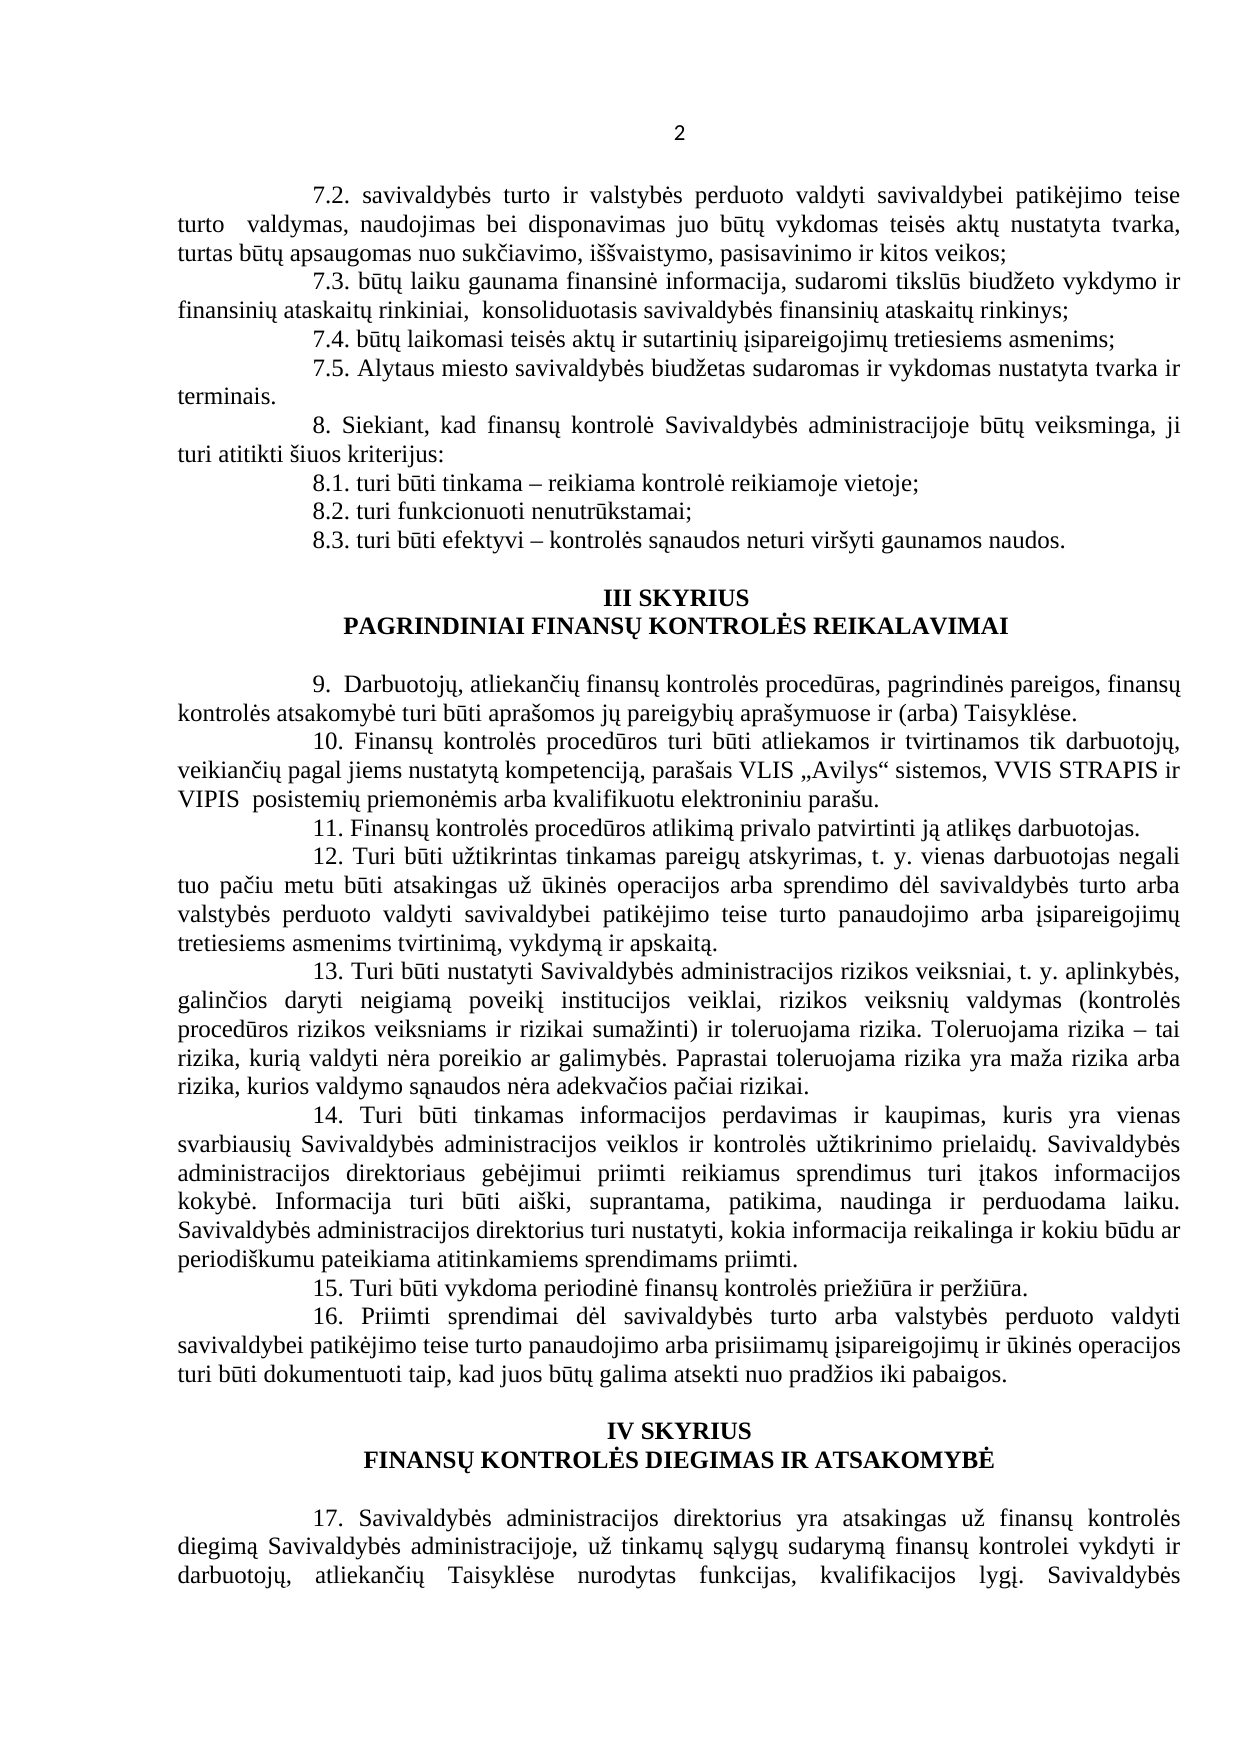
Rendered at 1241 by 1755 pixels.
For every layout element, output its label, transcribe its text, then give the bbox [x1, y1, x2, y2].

text 7.5. Alytaus miesto savivaldybės biudžetas sudaromas ir vykdomas nustatyta tvarka ir terminais. [177, 353, 1181, 410]
text 17. Savivaldybės administracijos direktorius yra atsakingas už finansų kontrolės diegimą Savivaldybės administracijoje, už tinkamų sąlygų sudarymą finansų kontrolei vykdyti ir darbuotojų, atliekančių Taisyklėse nurodytas funkcijas, kvalifikacijos lygį. Savivaldybės [177, 1503, 1181, 1589]
text IV SKYRIUS [177, 1416, 1181, 1445]
text 11. Finansų kontrolės procedūros atlikimą privalo patvirtinti ją atlikęs darbuotojas. [177, 813, 1181, 841]
text 7.3. būtų laiku gaunama finansinė informacija, sudaromi tikslūs biudžeto vykdymo ir finansinių ataskaitų rinkiniai, konsoliduotasis savivaldybės finansinių ataskaitų rinkinys; [177, 266, 1181, 324]
text 14. Turi būti tinkamas informacijos perdavimas ir kaupimas, kuris yra vienas svarbiausių Savivaldybės administracijos veiklos ir kontrolės užtikrinimo prielaidų. Savivaldybės administracijos direktoriaus gebėjimui priimti reikiamus sprendimus turi įtakos informacijos kokybė. Informacija turi būti aiški, suprantama, patikima, naudinga ir perduodama laiku. Savivaldybės administracijos direktorius turi nustatyti, kokia informacija reikalinga ir kokiu būdu ar periodiškumu pateikiama atitinkamiems sprendimams priimti. [177, 1100, 1181, 1273]
text 8.2. turi funkcionuoti nenutrūkstamai; [177, 496, 1181, 525]
text 7.4. būtų laikomasi teisės aktų ir sutartinių įsipareigojimų tretiesiems asmenims; [177, 324, 1181, 353]
text 8. Siekiant, kad finansų kontrolė Savivaldybės administracijoje būtų veiksminga, ji turi atitikti šiuos kriterijus: [177, 410, 1181, 468]
text FINANSŲ KONTROLĖS DIEGIMAS IR ATSAKOMYBĖ [177, 1445, 1181, 1474]
text 9. Darbuotojų, atliekančių finansų kontrolės procedūras, pagrindinės pareigos, finansų kontrolės atsakomybė turi būti aprašomos jų pareigybių aprašymuose ir (arba) Taisyklėse. [177, 669, 1181, 726]
text 10. Finansų kontrolės procedūros turi būti atliekamos ir tvirtinamos tik darbuotojų, veikiančių pagal jiems nustatytą kompetenciją, parašais VLIS „Avilys“ sistemos, VVIS STRAPIS ir VIPIS posistemių priemonėmis arba kvalifikuotu elektroniniu parašu. [177, 726, 1181, 813]
text PAGRINDINIAI FINANSŲ KONTROLĖS REIKALAVIMAI [177, 611, 1181, 640]
text 12. Turi būti užtikrintas tinkamas pareigų atskyrimas, t. y. vienas darbuotojas negali tuo pačiu metu būti atsakingas už ūkinės operacijos arba sprendimo dėl savivaldybės turto arba valstybės perduoto valdyti savivaldybei patikėjimo teise turto panaudojimo arba įsipareigojimų tretiesiems asmenims tvirtinimą, vykdymą ir apskaitą. [177, 841, 1181, 956]
text 8.3. turi būti efektyvi – kontrolės sąnaudos neturi viršyti gaunamos naudos. [177, 525, 1181, 554]
text 8.1. turi būti tinkama – reikiama kontrolė reikiamoje vietoje; [177, 468, 1181, 496]
text 7.2. savivaldybės turto ir valstybės perduoto valdyti savivaldybei patikėjimo teise turto valdymas, naudojimas bei disponavimas juo būtų vykdomas teisės aktų nustatyta tvarka, turtas būtų apsaugomas nuo sukčiavimo, iššvaistymo, pasisavinimo ir kitos veikos; [177, 180, 1181, 266]
text 15. Turi būti vykdoma periodinė finansų kontrolės priežiūra ir peržiūra. [177, 1273, 1181, 1301]
text 13. Turi būti nustatyti Savivaldybės administracijos rizikos veiksniai, t. y. aplinkybės, galinčios daryti neigiamą poveikį institucijos veiklai, rizikos veiksnių valdymas (kontrolės procedūros rizikos veiksniams ir rizikai sumažinti) ir toleruojama rizika. Toleruojama rizika – tai rizika, kurią valdyti nėra poreikio ar galimybės. Paprastai toleruojama rizika yra maža rizika arba rizika, kurios valdymo sąnaudos nėra adekvačios pačiai rizikai. [177, 956, 1181, 1100]
text 16. Priimti sprendimai dėl savivaldybės turto arba valstybės perduoto valdyti savivaldybei patikėjimo teise turto panaudojimo arba prisiimamų įsipareigojimų ir ūkinės operacijos turi būti dokumentuoti taip, kad juos būtų galima atsekti nuo pradžios iki pabaigos. [177, 1301, 1181, 1388]
text III SKYRIUS [177, 583, 1181, 611]
